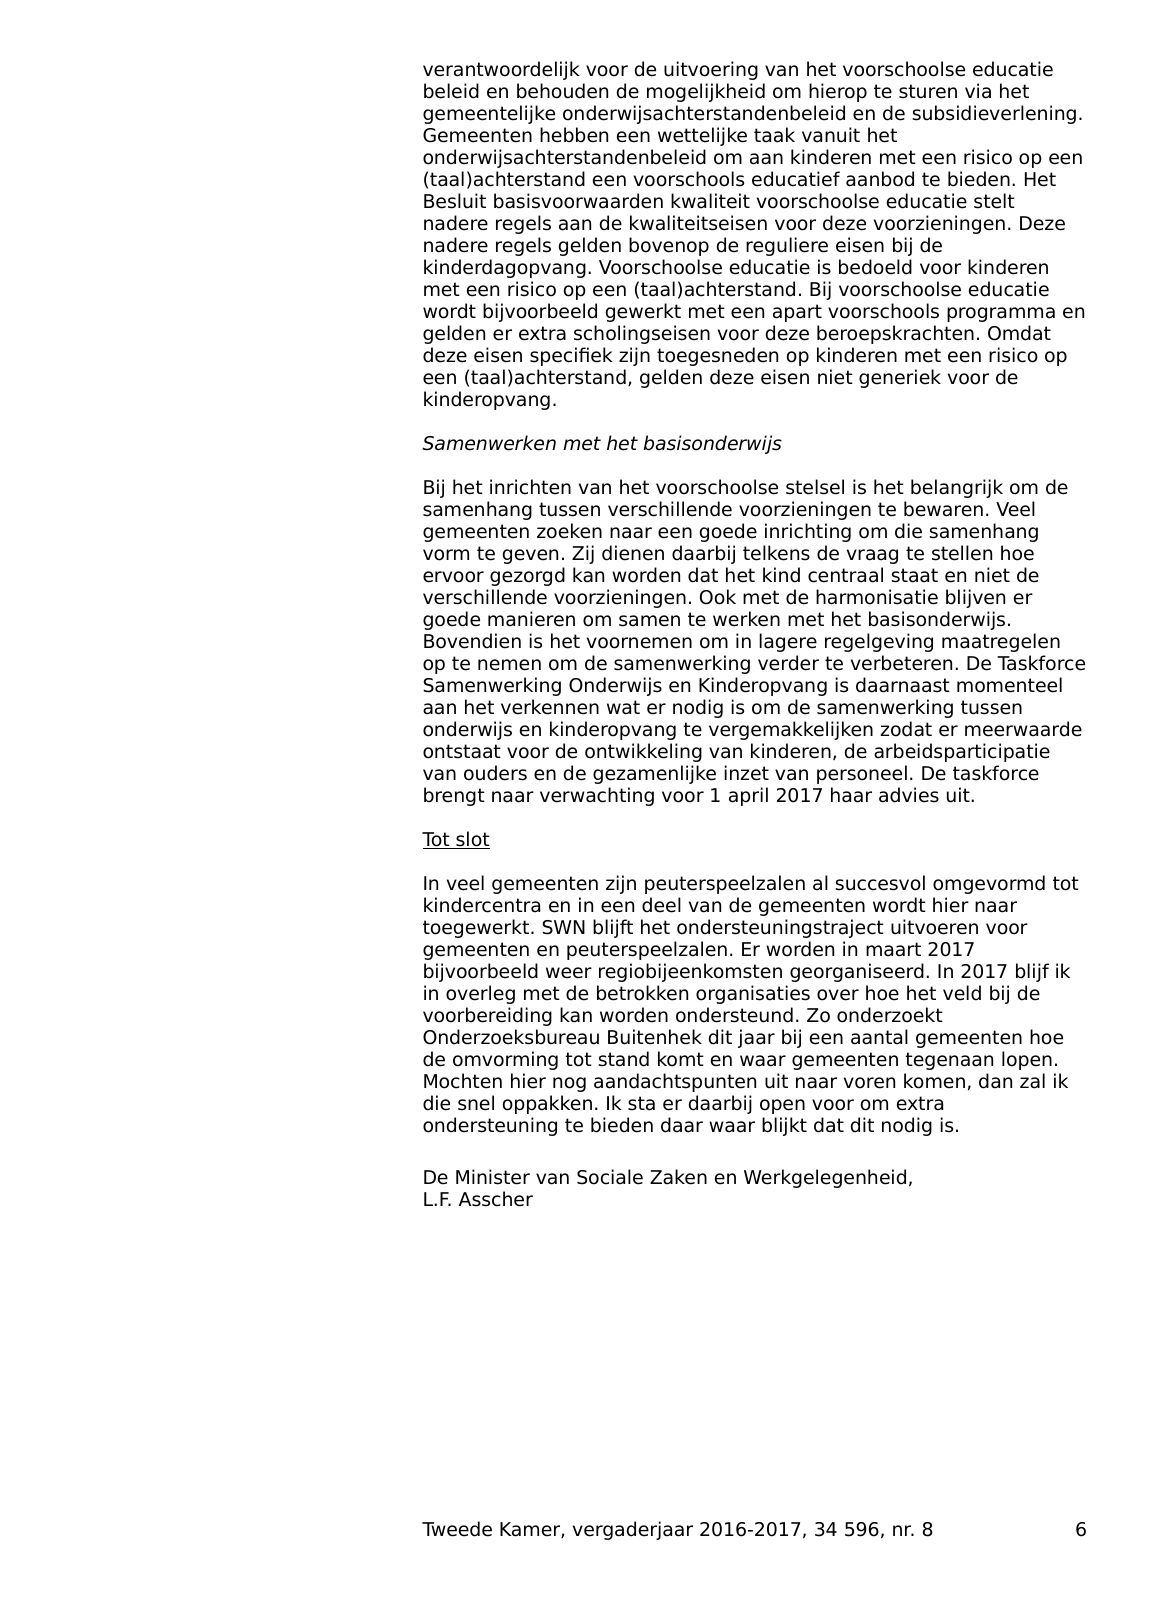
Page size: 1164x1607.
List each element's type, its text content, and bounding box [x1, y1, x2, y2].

text De Minister van Sociale Zaken en Werkgelegenheid, L.F. Asscher [422, 1167, 1087, 1211]
subtitle Samenwerken met het basisonderwijs [422, 433, 1087, 455]
subtitle Tot slot [422, 829, 1087, 851]
text Bij het inrichten van het voorschoolse stelsel is het belangrijk om de samenhang tussen verschillende voorzieningen te bewaren. Veel gemeenten zoeken naar een goede inrichting om die samenhang vorm te geven. Zij dienen daarbij telkens de vraag te stellen hoe ervoor gezorgd kan worden dat het kind centraal staat en niet de verschillende voorzieningen. Ook met de harmonisatie blijven er goede manieren om samen te werken met het basisonderwijs. Bovendien is het voornemen om in lagere regelgeving maatregelen op te nemen om de samenwerking verder te verbeteren. De Taskforce Samenwerking Onderwijs en Kinderopvang is daarnaast momenteel aan het verkennen wat er nodig is om de samenwerking tussen onderwijs en kinderopvang te vergemakkelijken zodat er meerwaarde ontstaat voor de ontwikkeling van kinderen, de arbeidsparticipatie van ouders en de gezamenlijke inzet van personeel. De taskforce brengt naar verwachting voor 1 april 2017 haar advies uit. [422, 477, 1087, 807]
text verantwoordelijk voor de uitvoering van het voorschoolse educatie beleid en behouden de mogelijkheid om hierop te sturen via het gemeentelijke onderwijsachterstandenbeleid en de subsidieverlening. Gemeenten hebben een wettelijke taak vanuit het onderwijsachterstandenbeleid om aan kinderen met een risico op een (taal)achterstand een voorschools educatief aanbod te bieden. Het Besluit basisvoorwaarden kwaliteit voorschoolse educatie stelt nadere regels aan de kwaliteitseisen voor deze voorzieningen. Deze nadere regels gelden bovenop de reguliere eisen bij de kinderdagopvang. Voorschoolse educatie is bedoeld voor kinderen met een risico op een (taal)achterstand. Bij voorschoolse educatie wordt bijvoorbeeld gewerkt met een apart voorschools programma en gelden er extra scholingseisen voor deze beroepskrachten. Omdat deze eisen specifiek zijn toegesneden op kinderen met een risico op een (taal)achterstand, gelden deze eisen niet generiek voor de kinderopvang. [422, 59, 1087, 411]
text In veel gemeenten zijn peuterspeelzalen al succesvol omgevormd tot kindercentra en in een deel van de gemeenten wordt hier naar toegewerkt. SWN blijft het ondersteuningstraject uitvoeren voor gemeenten en peuterspeelzalen. Er worden in maart 2017 bijvoorbeeld weer regiobijeenkomsten georganiseerd. In 2017 blijf ik in overleg met de betrokken organisaties over hoe het veld bij de voorbereiding kan worden ondersteund. Zo onderzoekt Onderzoeksbureau Buitenhek dit jaar bij een aantal gemeenten hoe de omvorming tot stand komt en waar gemeenten tegenaan lopen. Mochten hier nog aandachtspunten uit naar voren komen, dan zal ik die snel oppakken. Ik sta er daarbij open voor om extra ondersteuning te bieden daar waar blijkt dat dit nodig is. [422, 873, 1087, 1137]
